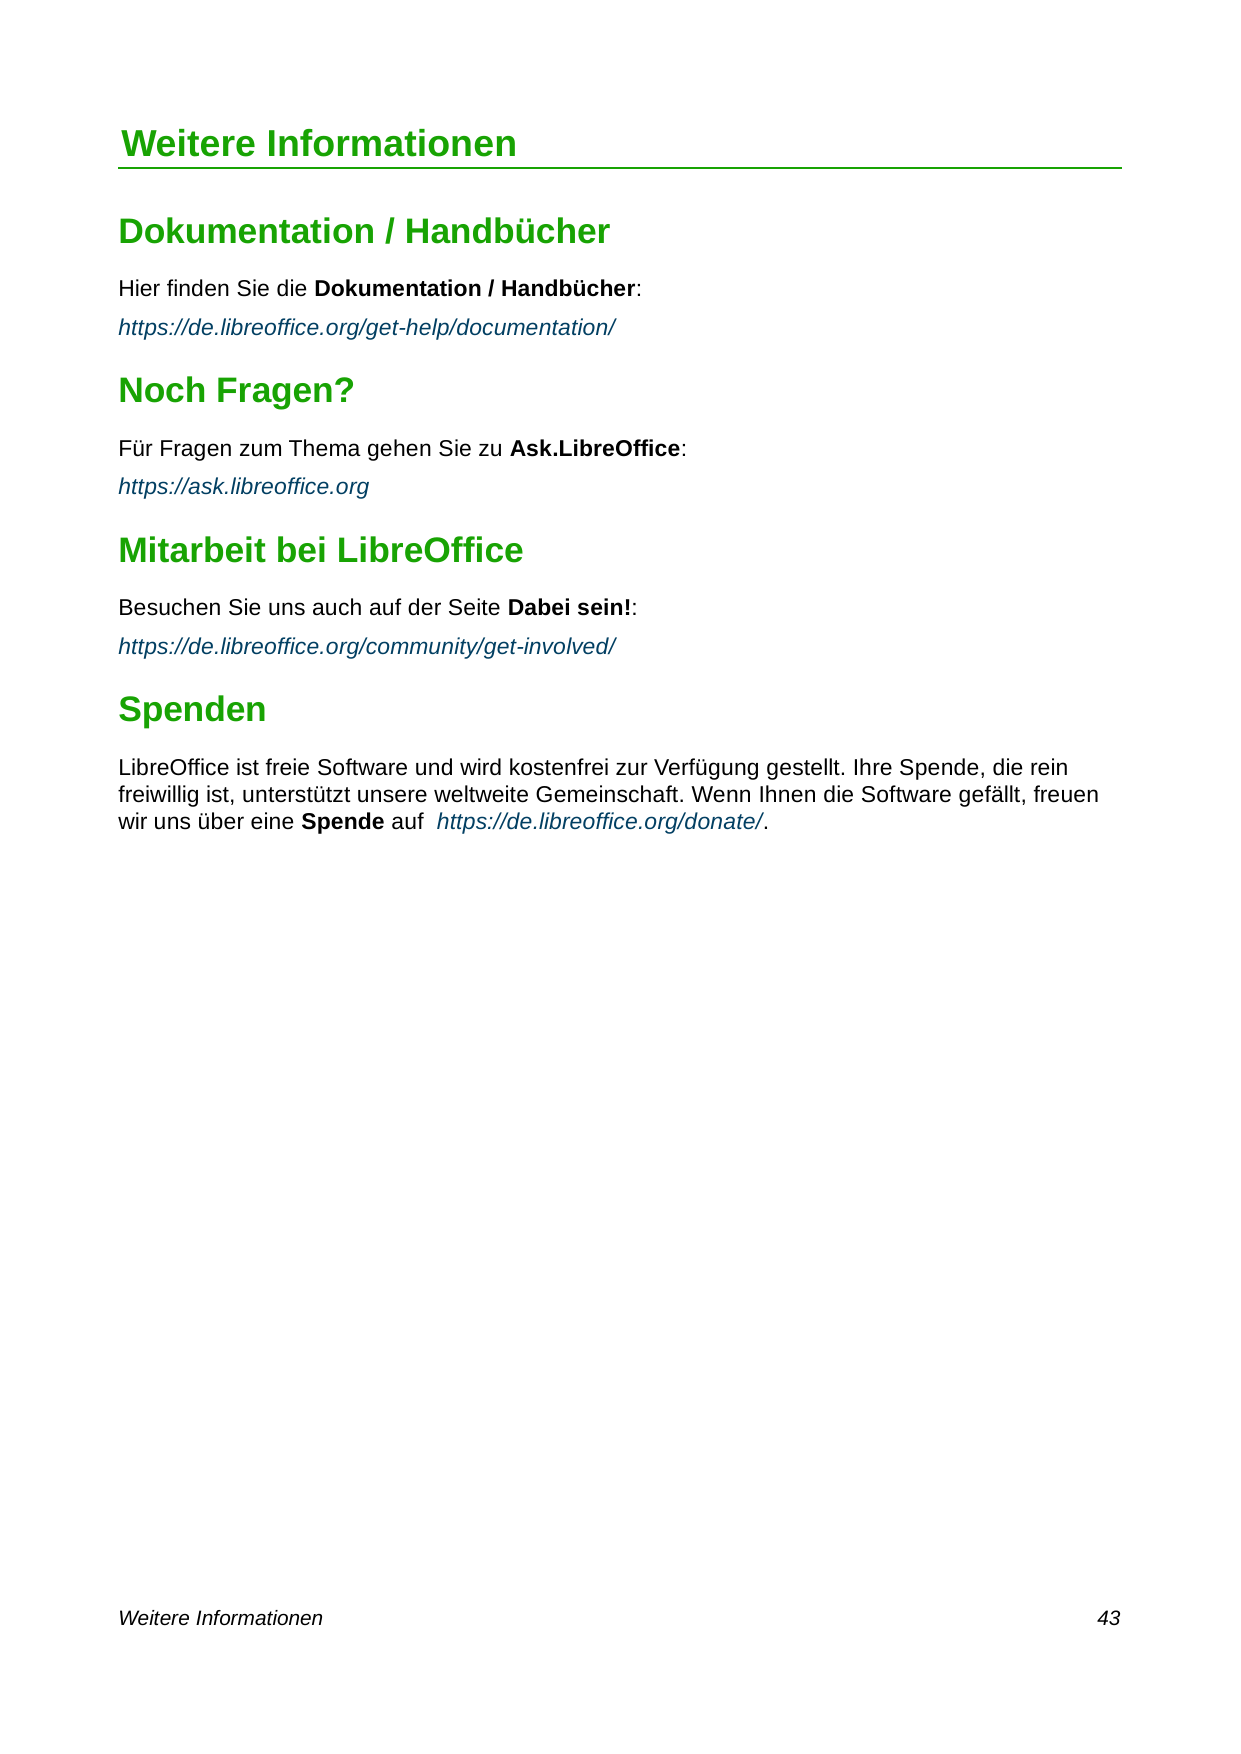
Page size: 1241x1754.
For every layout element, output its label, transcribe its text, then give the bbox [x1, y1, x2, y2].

subtitle Noch Fragen? [118, 370, 1122, 410]
text Für Fragen zum Thema gehen Sie zu Ask.LibreOffice: [118, 434, 1122, 461]
text https://ask.libreoffice.org [118, 473, 1122, 500]
text https://de.libreoffice.org/community/get-involved/ [118, 632, 1122, 659]
subtitle Weitere Informationen [118, 118, 1122, 167]
subtitle Mitarbeit bei LibreOffice [118, 529, 1122, 570]
text https://de.libreoffice.org/get-help/documentation/ [118, 313, 1122, 340]
text Hier finden Sie die Dokumentation / Handbücher: [118, 274, 1122, 301]
text Besuchen Sie uns auch auf der Seite Dabei sein!: [118, 593, 1122, 620]
subtitle Dokumentation / Handbücher [118, 210, 1122, 251]
text LibreOffice ist freie Software und wird kostenfrei zur Verfügung gestellt. Ihre Spende, die rein freiwillig ist, unterstützt unsere weltweite Gemeinschaft. Wenn Ihnen die Software gefällt, freuen wir uns über eine Spende auf https://de.libreoffice.org/donate/. [118, 753, 1122, 834]
subtitle Spenden [118, 689, 1122, 729]
